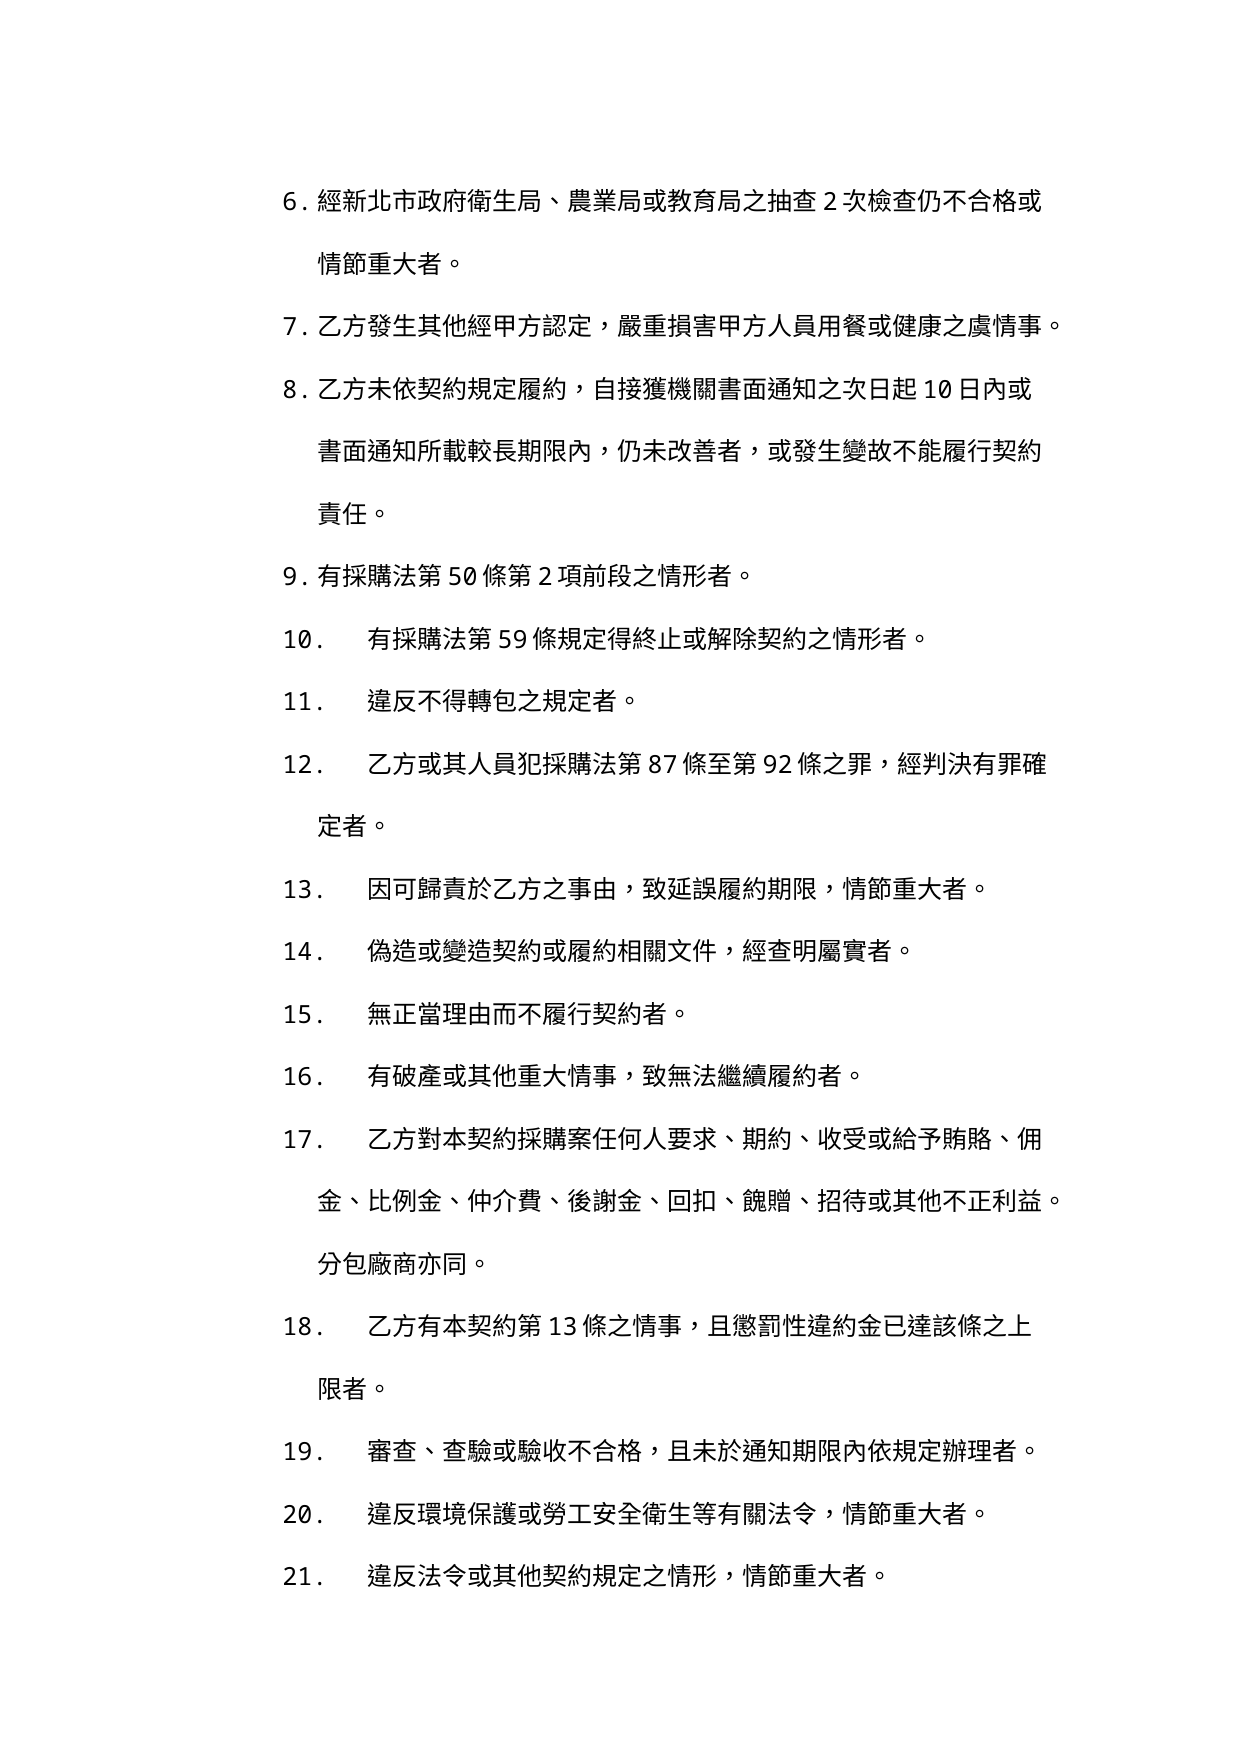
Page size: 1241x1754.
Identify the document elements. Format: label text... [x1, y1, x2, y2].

list 乙方未依契約規定履約，自接獲機關書面通知之次日起10日內或書面通知所載較長期限內，仍未改善者，或發生變故不能履行契約責任。 [282, 346, 1053, 533]
list 乙方或其人員犯採購法第87條至第92條之罪，經判決有罪確定者。 [282, 721, 1053, 846]
list 乙方發生其他經甲方認定，嚴重損害甲方人員用餐或健康之虞情事。 [282, 283, 1053, 346]
list 審查、查驗或驗收不合格，且未於通知期限內依規定辦理者。 [282, 1408, 1053, 1471]
list 有採購法第50條第2項前段之情形者。 [282, 533, 1053, 596]
list 有破產或其他重大情事，致無法繼續履約者。 [282, 1033, 1053, 1096]
list 乙方有本契約第13條之情事，且懲罰性違約金已達該條之上限者。 [282, 1283, 1053, 1408]
list 因可歸責於乙方之事由，致延誤履約期限，情節重大者。 [282, 846, 1053, 908]
list 無正當理由而不履行契約者。 [282, 971, 1053, 1033]
list 經新北市政府衛生局、農業局或教育局之抽查2次檢查仍不合格或情節重大者。 [282, 158, 1053, 283]
list 偽造或變造契約或履約相關文件，經查明屬實者。 [282, 908, 1053, 971]
list 違反環境保護或勞工安全衛生等有關法令，情節重大者。 [282, 1471, 1053, 1533]
list 違反不得轉包之規定者。 [282, 658, 1053, 721]
list 違反法令或其他契約規定之情形，情節重大者。 [282, 1533, 1053, 1596]
list 有採購法第59條規定得終止或解除契約之情形者。 [282, 596, 1053, 658]
list 乙方對本契約採購案任何人要求、期約、收受或給予賄賂、佣金、比例金、仲介費、後謝金、回扣、餽贈、招待或其他不正利益。分包廠商亦同。 [282, 1096, 1053, 1283]
